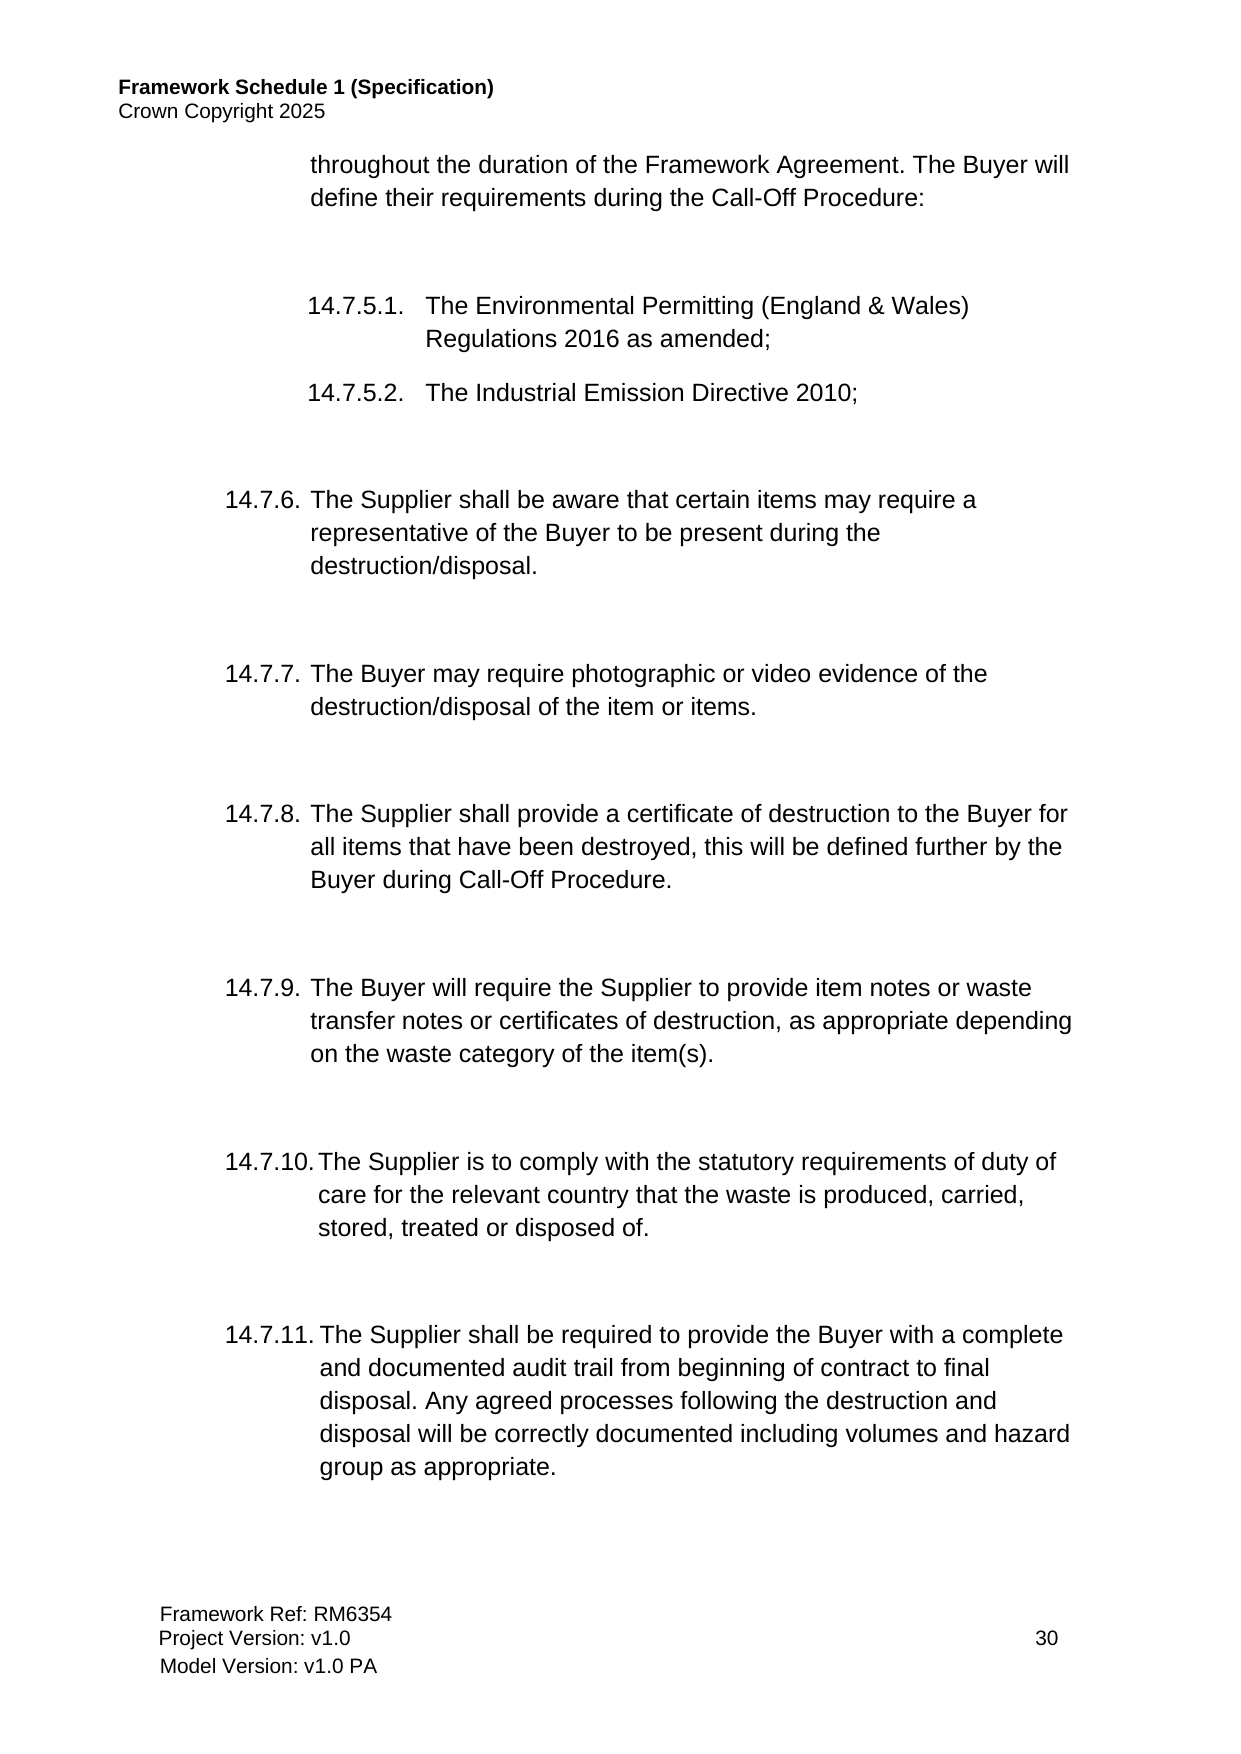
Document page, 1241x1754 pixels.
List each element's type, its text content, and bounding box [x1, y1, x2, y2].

list The Buyer may require photographic or video evidence of the destruction/disposal of the item or items. [224, 659, 1090, 721]
list The Supplier is to comply with the statutory requirements of duty of care for the relevant country that the waste is produced, carried, stored, treated or disposed of. [224, 1147, 1090, 1241]
list throughout the duration of the Framework Agreement. The Buyer will define their requirements during the Call-Off Procedure: [224, 150, 1090, 212]
list The Supplier shall be required to provide the Buyer with a complete and documented audit trail from beginning of contract to final disposal. Any agreed processes following the destruction and disposal will be correctly documented including volumes and hazard group as appropriate. [224, 1320, 1090, 1481]
list The Environmental Permitting (England & Wales) Regulations 2016 as amended; [307, 291, 1090, 352]
list The Buyer will require the Supplier to provide item notes or waste transfer notes or certificates of destruction, as appropriate depending on the waste category of the item(s). [224, 973, 1090, 1068]
list The Industrial Emission Directive 2010; [307, 377, 1090, 406]
list The Supplier shall provide a certificate of destruction to the Buyer for all items that have been destroyed, this will be defined further by the Buyer during Call-Off Procedure. [224, 799, 1090, 894]
list The Supplier shall be aware that certain items may require a representative of the Buyer to be present during the destruction/disposal. [224, 485, 1090, 580]
